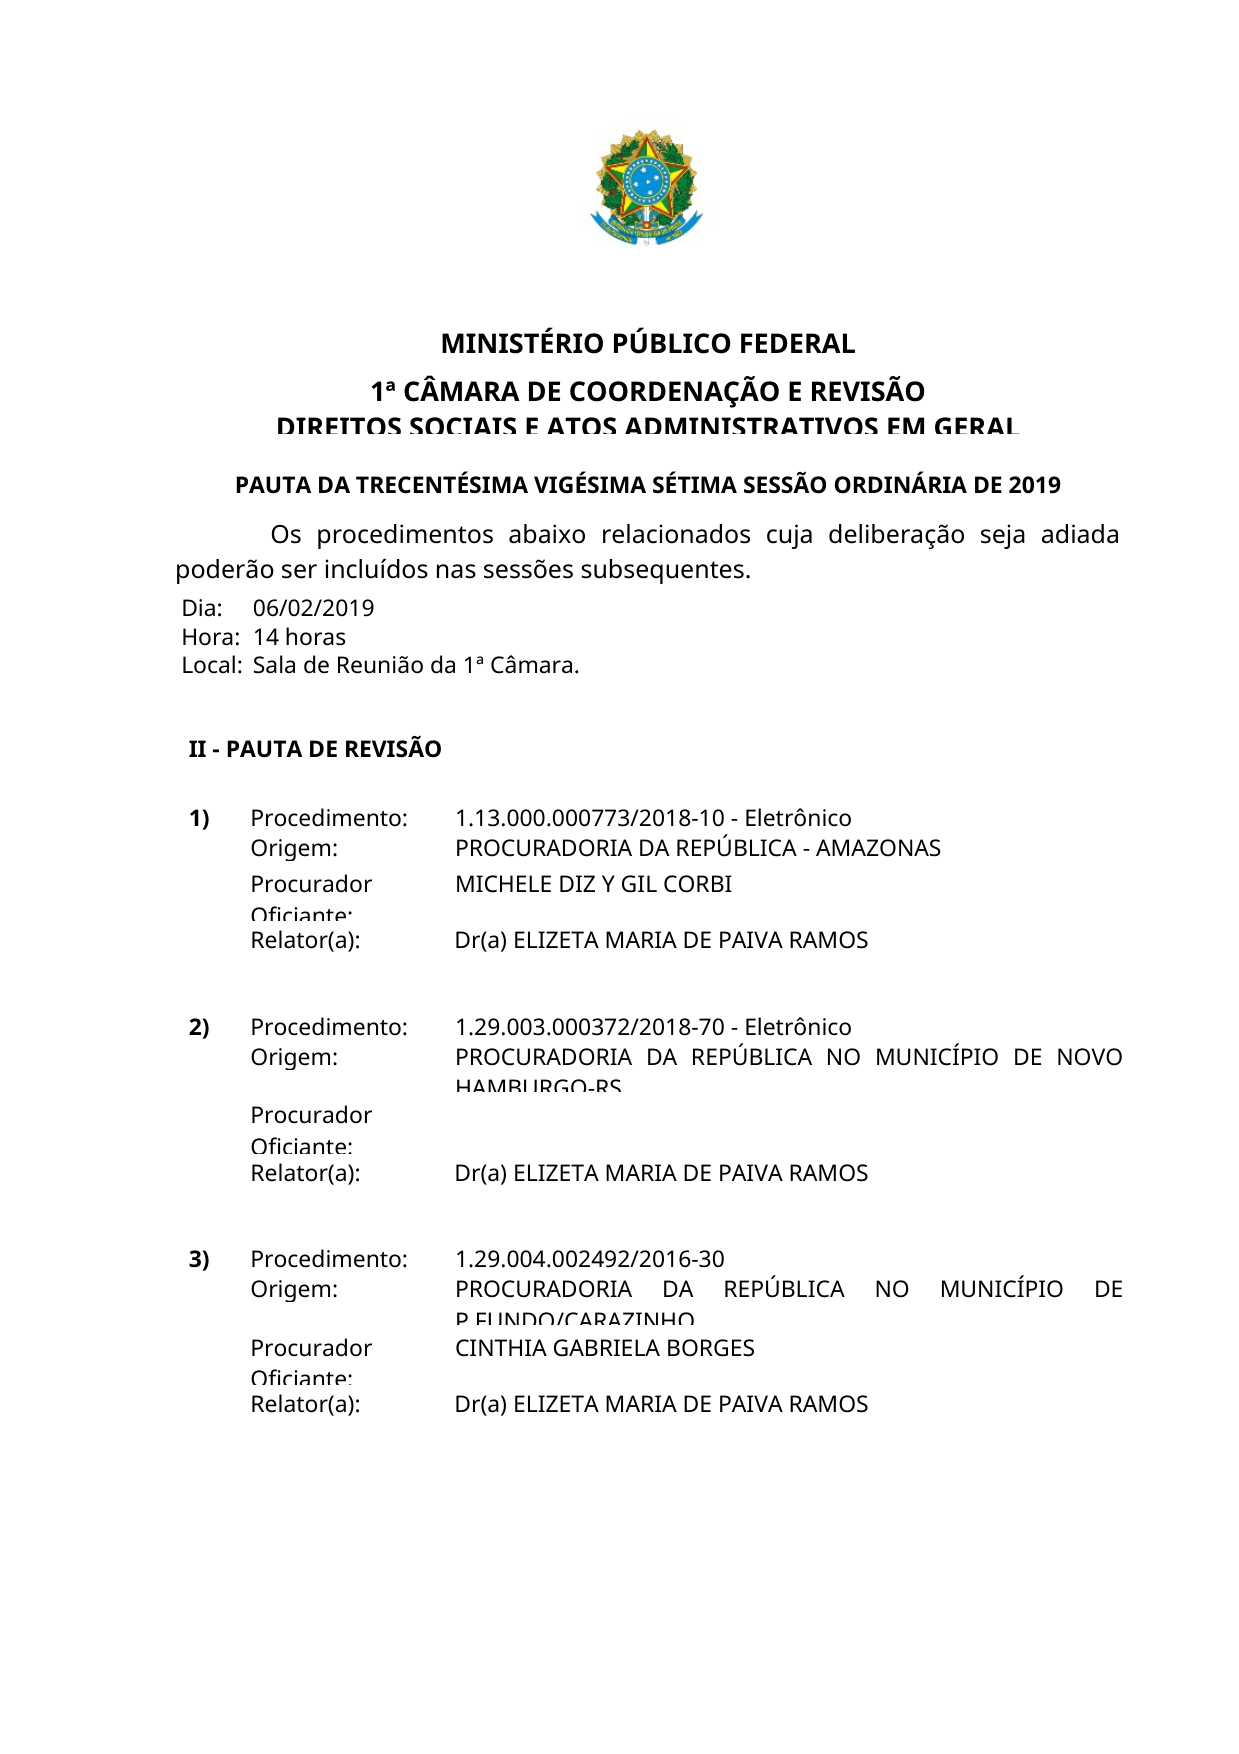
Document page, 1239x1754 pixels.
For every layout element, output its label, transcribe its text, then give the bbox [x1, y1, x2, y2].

table_cell [717, 1100, 741, 1153]
table_cell [1124, 833, 1239, 861]
table_cell [455, 1092, 554, 1099]
table_cell [577, 365, 717, 372]
table_cell [1124, 156, 1239, 302]
table_cell [1124, 954, 1239, 1011]
table_cell [0, 1325, 175, 1332]
table_cell [175, 1156, 181, 1186]
table_cell [181, 1041, 188, 1069]
table_cell [189, 302, 250, 324]
table_cell [1124, 869, 1239, 919]
table_header Relator(a): [250, 924, 454, 952]
table_header Dr(a) ELIZETA MARIA DE PAIVA RAMOS [454, 924, 1122, 952]
table_cell [1124, 649, 1239, 678]
table_cell [1124, 1156, 1239, 1186]
table_cell [1124, 116, 1239, 156]
table_cell [554, 954, 577, 1011]
table_cell [181, 1325, 188, 1332]
table_cell [455, 1100, 554, 1153]
table_cell [0, 924, 175, 954]
table_cell [1124, 1070, 1239, 1092]
table_cell [175, 156, 181, 302]
table_cell [1124, 1244, 1239, 1272]
table_cell [253, 1186, 455, 1243]
table_cell [741, 954, 1121, 1011]
table_cell [253, 1070, 455, 1092]
table_cell [577, 302, 717, 324]
table_cell [181, 1100, 188, 1153]
table_cell [189, 1156, 250, 1186]
table_cell [741, 1100, 1121, 1153]
table_cell [175, 833, 181, 861]
table_cell [181, 365, 188, 372]
table_cell [181, 924, 188, 954]
table_header Dr(a) ELIZETA MARIA DE PAIVA RAMOS [454, 1156, 1122, 1185]
table_cell [577, 1092, 717, 1099]
table_cell [189, 1388, 250, 1417]
table_cell [741, 621, 1121, 649]
table_cell [1124, 324, 1239, 364]
table_cell [253, 1325, 455, 1332]
table_cell 14 horas [253, 621, 717, 649]
table_cell [741, 1186, 1121, 1243]
table_cell [189, 1325, 250, 1332]
table_cell [253, 861, 455, 868]
table_cell [717, 434, 741, 452]
table_cell [717, 769, 741, 802]
table_cell MICHELE DIZ Y GIL CORBI [455, 869, 1124, 919]
table_cell [1124, 365, 1239, 372]
table_cell [181, 434, 188, 452]
table_cell [741, 365, 1121, 372]
table_cell [0, 324, 175, 364]
table_cell [0, 1186, 175, 1243]
table_cell 1) [189, 803, 250, 831]
table_cell [1124, 924, 1239, 954]
table_cell [1124, 803, 1239, 831]
table_cell [455, 434, 554, 452]
table_cell [0, 803, 175, 831]
table_cell [455, 1325, 554, 1332]
table_cell Procurador Oficiante: [250, 1100, 455, 1153]
table_cell 2) [189, 1011, 250, 1039]
table_cell Procedimento: [250, 1244, 455, 1272]
table_cell 1.13.000.000773/2018-10 - Eletrônico [455, 803, 1124, 831]
table_cell [554, 434, 577, 452]
table_cell [181, 1388, 188, 1417]
table_cell [175, 729, 181, 769]
table_cell [0, 729, 175, 769]
table_cell [1124, 302, 1239, 324]
table_cell [253, 302, 455, 324]
table_cell [0, 833, 175, 861]
table_cell [253, 365, 455, 372]
table_cell Procurador Oficiante: [250, 1332, 455, 1384]
table_header [554, 0, 577, 116]
table_cell [741, 434, 1121, 452]
table_cell [577, 678, 717, 729]
table_cell [0, 649, 175, 678]
table_cell [0, 954, 175, 1011]
table_cell [0, 869, 175, 919]
table_cell [189, 1041, 250, 1069]
table_cell [175, 861, 181, 868]
table_cell [717, 592, 741, 621]
table_cell 1.29.004.002492/2016-30 [455, 1244, 1124, 1272]
table_cell [1124, 1092, 1239, 1099]
table_cell [0, 1332, 175, 1383]
table_header [253, 0, 455, 116]
table_cell [175, 1388, 181, 1417]
table_cell [741, 1092, 1121, 1099]
table_cell [717, 1325, 741, 1332]
table_cell [455, 302, 554, 324]
table_cell [181, 861, 188, 868]
table_cell [181, 1156, 188, 1186]
table_header Relator(a): [250, 1156, 454, 1185]
table_cell Origem: [250, 1041, 455, 1069]
table_cell [175, 1302, 181, 1324]
table_cell [717, 1186, 741, 1243]
table_cell [717, 1092, 741, 1099]
table_cell PROCURADORIA DA REPÚBLICA NO MUNICÍPIO DE NOVO HAMBURGO-RS [455, 1041, 1124, 1092]
table_cell [1124, 1186, 1239, 1243]
table_cell [0, 621, 175, 649]
table_cell [189, 434, 250, 452]
table_cell [175, 1332, 181, 1383]
table_cell [0, 769, 175, 802]
table_cell Procurador Oficiante: [250, 869, 455, 921]
table_cell [717, 954, 741, 1011]
table_cell [1124, 1325, 1239, 1332]
table_cell [554, 678, 577, 729]
table_header [175, 0, 181, 116]
table_cell [1124, 434, 1239, 452]
table_cell [741, 861, 1121, 868]
table_header Dr(a) ELIZETA MARIA DE PAIVA RAMOS [454, 1388, 1122, 1416]
table_cell [1124, 621, 1239, 649]
table_cell [175, 869, 181, 919]
table_cell [181, 869, 188, 919]
table_cell [1124, 372, 1239, 433]
table_cell [455, 156, 554, 302]
table_cell [577, 729, 717, 769]
table_cell 1.29.003.000372/2018-70 - Eletrônico [455, 1011, 1124, 1039]
table_cell [554, 1100, 577, 1153]
table_cell [175, 302, 181, 324]
table_cell [1124, 769, 1239, 802]
table_cell [455, 861, 554, 868]
table_cell [1124, 1274, 1239, 1302]
table_cell [181, 1070, 188, 1092]
table_cell [577, 769, 717, 802]
table_cell [175, 116, 181, 156]
table_cell [741, 156, 1121, 302]
table_cell [189, 869, 250, 919]
table_cell [1124, 1302, 1239, 1324]
table_cell [577, 954, 717, 1011]
table_cell [0, 861, 175, 868]
table_cell [0, 434, 175, 452]
table_cell [577, 1325, 717, 1332]
table_cell [175, 1100, 181, 1153]
table_cell [189, 1092, 250, 1099]
table_header [717, 0, 741, 116]
table_cell [717, 365, 741, 372]
table_cell [554, 365, 577, 372]
table_cell [554, 1092, 577, 1099]
table_cell [175, 1070, 181, 1092]
table_cell [175, 434, 181, 452]
table_cell PAUTA DA TRECENTÉSIMA VIGÉSIMA SÉTIMA SESSÃO ORDINÁRIA DE 2019 [175, 452, 1121, 517]
table_cell [189, 1100, 250, 1153]
table_cell [1124, 1100, 1239, 1153]
table_cell [253, 116, 455, 156]
table_cell [741, 649, 1121, 678]
table_header [1124, 0, 1239, 116]
table_cell [741, 302, 1121, 324]
table_cell [455, 365, 554, 372]
table_cell [181, 1332, 188, 1383]
table_cell [189, 156, 250, 302]
table_cell [0, 1100, 175, 1153]
table_cell [717, 861, 741, 868]
table_cell [0, 1070, 175, 1092]
table_cell [717, 649, 741, 678]
table_cell [175, 1244, 181, 1272]
table_cell [717, 678, 741, 729]
table_cell [717, 729, 741, 769]
table_cell Dia: [181, 592, 253, 621]
table_cell [1124, 1388, 1239, 1417]
table_cell [175, 1274, 181, 1302]
table_cell [181, 302, 188, 324]
table_cell [455, 678, 554, 729]
table_cell PROCURADORIA DA REPÚBLICA - AMAZONAS [455, 833, 1124, 861]
table_cell CINTHIA GABRIELA BORGES [455, 1332, 1124, 1383]
table_cell MINISTÉRIO PÚBLICO FEDERAL [175, 324, 1121, 364]
table_cell Hora: [181, 621, 253, 649]
table_cell [181, 954, 188, 1011]
table_cell [0, 116, 175, 156]
table_cell Local: [181, 649, 253, 678]
table_cell [0, 592, 175, 621]
table_cell Sala de Reunião da 1ª Câmara. [253, 649, 717, 678]
table_cell II - PAUTA DE REVISÃO [189, 729, 577, 769]
table_cell Procedimento: [250, 803, 455, 831]
table_cell [253, 678, 455, 729]
table_cell [181, 803, 188, 831]
table_cell [175, 621, 181, 649]
table_cell [554, 116, 741, 302]
table_cell [189, 1302, 250, 1324]
table_cell [0, 1388, 175, 1417]
table_cell [189, 833, 250, 861]
table_cell [1124, 452, 1239, 517]
table_cell [0, 365, 175, 372]
table_cell [189, 1186, 250, 1243]
table_cell [0, 1156, 175, 1186]
table_cell [577, 1186, 717, 1243]
table_cell [253, 156, 455, 302]
table_cell [577, 434, 717, 452]
table_cell [741, 678, 1121, 729]
table_cell [181, 1011, 188, 1039]
table_cell [175, 1041, 181, 1069]
table_cell [189, 678, 250, 729]
table_cell Procedimento: [250, 1011, 455, 1039]
table_header Relator(a): [250, 1388, 454, 1416]
table_cell [577, 1100, 717, 1153]
table_cell [175, 649, 181, 678]
table_header [741, 0, 1121, 116]
table_cell [181, 833, 188, 861]
table_cell [0, 1041, 175, 1069]
table_cell [455, 954, 554, 1011]
table_cell [253, 769, 455, 802]
table_cell PROCURADORIA DA REPÚBLICA NO MUNICÍPIO DE P.FUNDO/CARAZINHO [455, 1274, 1124, 1324]
table_cell [1124, 517, 1239, 592]
table_cell [1124, 1011, 1239, 1039]
table_cell [181, 769, 188, 802]
table_cell [741, 1325, 1121, 1332]
table_cell [175, 1092, 181, 1099]
table_cell [181, 1244, 188, 1272]
table_cell [455, 769, 554, 802]
table_header [189, 0, 250, 116]
table_cell 06/02/2019 [253, 592, 717, 621]
table_cell [554, 1325, 577, 1332]
table_cell 1ª CÂMARA DE COORDENAÇÃO E REVISÃO DIREITOS SOCIAIS E ATOS ADMINISTRATIVOS EM GERAL [175, 372, 1121, 433]
table_cell [175, 1186, 181, 1243]
table_cell [189, 954, 250, 1011]
table_cell [189, 1274, 250, 1302]
table_cell [554, 769, 577, 802]
table_cell [0, 156, 175, 302]
table_cell [181, 729, 188, 769]
table_cell [175, 769, 181, 802]
table_cell [253, 1302, 455, 1324]
table_cell [175, 924, 181, 954]
table_cell [181, 678, 188, 729]
table_cell [1124, 1332, 1239, 1383]
table_cell [717, 302, 741, 324]
table_cell [175, 954, 181, 1011]
table_header [577, 0, 717, 116]
table_cell [0, 302, 175, 324]
table_cell [181, 1186, 188, 1243]
table_header [455, 0, 554, 116]
table_cell [175, 1325, 181, 1332]
table_cell [0, 1011, 175, 1039]
table_cell [189, 116, 250, 156]
table_cell [741, 769, 1121, 802]
table_cell [175, 365, 181, 372]
table_cell [181, 116, 188, 156]
table_cell [577, 861, 717, 868]
table_cell [741, 116, 1121, 156]
table_cell [0, 372, 175, 433]
table_cell [175, 592, 181, 621]
table_cell [1124, 729, 1239, 769]
table_cell [554, 861, 577, 868]
table_cell [741, 592, 1121, 621]
table_cell [717, 621, 741, 649]
table_cell [189, 769, 250, 802]
table_cell [189, 1332, 250, 1383]
table_cell [554, 1186, 577, 1243]
table_cell [189, 1070, 250, 1092]
table_cell [175, 1011, 181, 1039]
table_cell [0, 1274, 175, 1302]
table_cell [1124, 1041, 1239, 1069]
table_cell [0, 1244, 175, 1272]
table_header [181, 0, 188, 116]
table_cell [1124, 592, 1239, 621]
table_cell [455, 1186, 554, 1243]
table_cell [0, 1092, 175, 1099]
table_cell [0, 517, 175, 592]
table_cell [0, 452, 175, 517]
table_cell [1124, 861, 1239, 868]
table_cell [253, 1092, 455, 1099]
table_cell [189, 924, 250, 954]
table_cell 3) [189, 1244, 250, 1272]
table_cell [0, 1302, 175, 1324]
table_cell [253, 954, 455, 1011]
table_cell [175, 803, 181, 831]
table_cell [189, 861, 250, 868]
table_cell Origem: [250, 1274, 455, 1302]
table_cell [181, 1092, 188, 1099]
table_cell [455, 116, 554, 156]
table_cell [0, 678, 175, 729]
table_cell [189, 365, 250, 372]
table_cell Os procedimentos abaixo relacionados cuja deliberação seja adiada poderão ser incluídos nas sessões subsequentes. [175, 517, 1121, 592]
table_cell [554, 302, 577, 324]
table_header [0, 0, 175, 116]
table_cell [181, 1302, 188, 1324]
table_cell [741, 729, 1121, 769]
table_cell [175, 678, 181, 729]
table_cell Origem: [250, 833, 455, 861]
table_cell [181, 156, 188, 302]
table_cell [181, 1274, 188, 1302]
table_cell [1124, 678, 1239, 729]
table_cell [253, 434, 455, 452]
